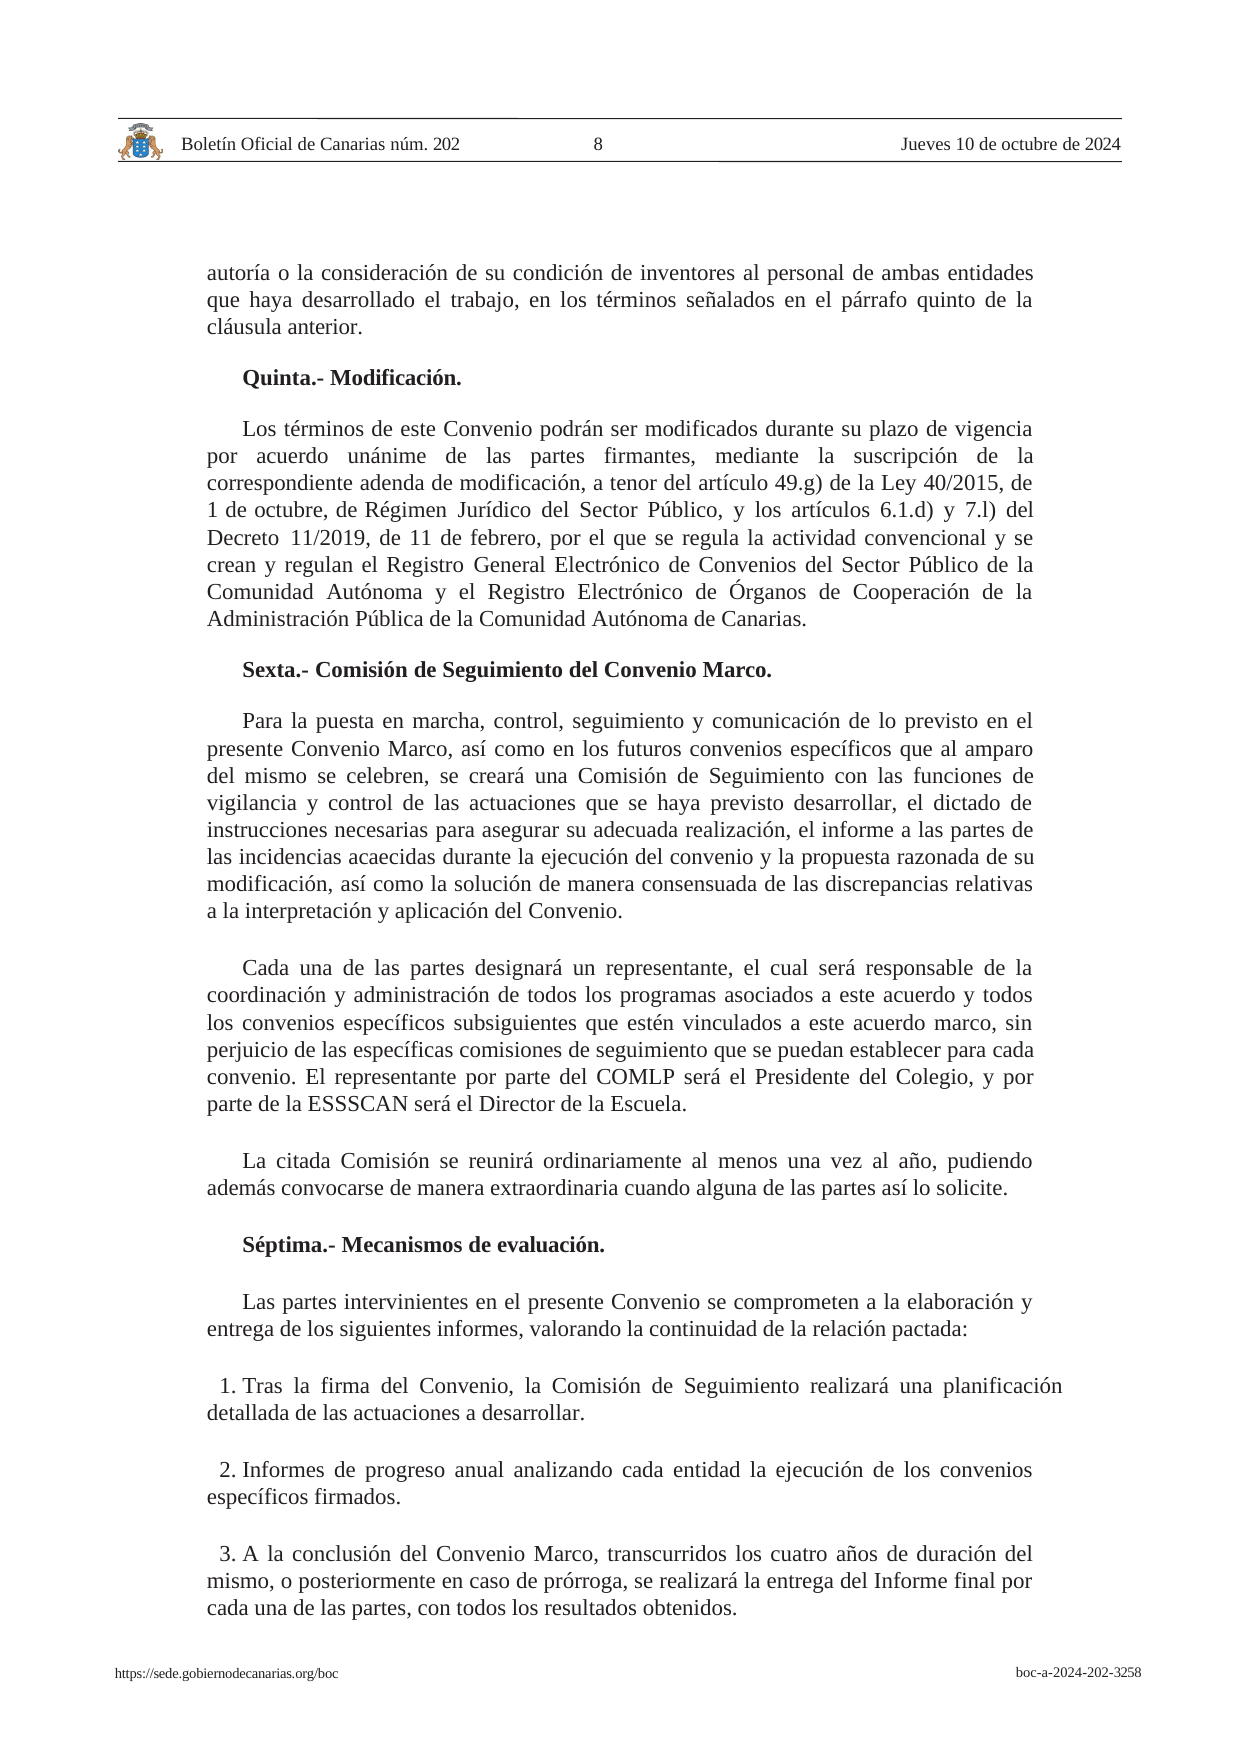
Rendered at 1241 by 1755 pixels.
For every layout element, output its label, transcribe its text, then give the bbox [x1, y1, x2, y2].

text Para la puesta en marcha, control, seguimiento y comunicación de lo previsto en el presente Convenio Marco, así como en los futuros convenios específicos que al amparo del mismo se celebren, se creará una Comisión de Seguimiento con las funciones de vigilancia y control de las actuaciones que se haya previsto desarrollar, el dictado de instrucciones necesarias para asegurar su adecuada realización, el informe a las partes de las incidencias acaecidas durante la ejecución del convenio y la propuesta razonada de su modificación, así como la solución de manera consensuada de las discrepancias relativas a la interpretación y aplicación del Convenio. [207, 707, 1034, 923]
subtitle Sexta.- Comisión de Seguimiento del Convenio Marco. [242, 656, 1063, 683]
subtitle Séptima.- Mecanismos de evaluación. [242, 1231, 1063, 1257]
list Tras la firma del Convenio, la Comisión de Seguimiento realizará una planificación detallada de las actuaciones a desarrollar. [184, 1372, 1063, 1425]
text Cada una de las partes designará un representante, el cual será responsable de la coordinación y administración de todos los programas asociados a este acuerdo y todos los convenios específicos subsiguientes que estén vinculados a este acuerdo marco, sin perjuicio de las específicas comisiones de seguimiento que se puedan establecer para cada convenio. El representante por parte del COMLP será el Presidente del Colegio, y por parte de la ESSSCAN será el Director de la Escuela. [207, 954, 1034, 1116]
text Los términos de este Convenio podrán ser modificados durante su plazo de vigencia por acuerdo unánime de las partes firmantes, mediante la suscripción de la correspondiente adenda de modificación, a tenor del artículo 49.g) de la Ley 40/2015, de 1 de octubre, de Régimen Jurídico del Sector Público, y los artículos 6.1.d) y 7.l) del Decreto 11/2019, de 11 de febrero, por el que se regula la actividad convencional y se crean y regulan el Registro General Electrónico de Convenios del Sector Público de la Comunidad Autónoma y el Registro Electrónico de Órganos de Cooperación de la Administración Pública de la Comunidad Autónoma de Canarias. [207, 415, 1034, 631]
text La citada Comisión se reunirá ordinariamente al menos una vez al año, pudiendo además convocarse de manera extraordinaria cuando alguna de las partes así lo solicite. [207, 1147, 1034, 1201]
subtitle Quinta.- Modificación. [242, 364, 1063, 391]
text autoría o la consideración de su condición de inventores al personal de ambas entidades que haya desarrollado el trabajo, en los términos señalados en el párrafo quinto de la cláusula anterior. [207, 259, 1034, 339]
text Las partes intervinientes en el presente Convenio se comprometen a la elaboración y entrega de los siguientes informes, valorando la continuidad de la relación pactada: [207, 1288, 1034, 1341]
list A la conclusión del Convenio Marco, transcurridos los cuatro años de duración del mismo, o posteriormente en caso de prórroga, se realizará la entrega del Informe final por cada una de las partes, con todos los resultados obtenidos. [184, 1539, 1034, 1620]
list Informes de progreso anual analizando cada entidad la ejecución de los convenios específicos firmados. [184, 1456, 1034, 1509]
